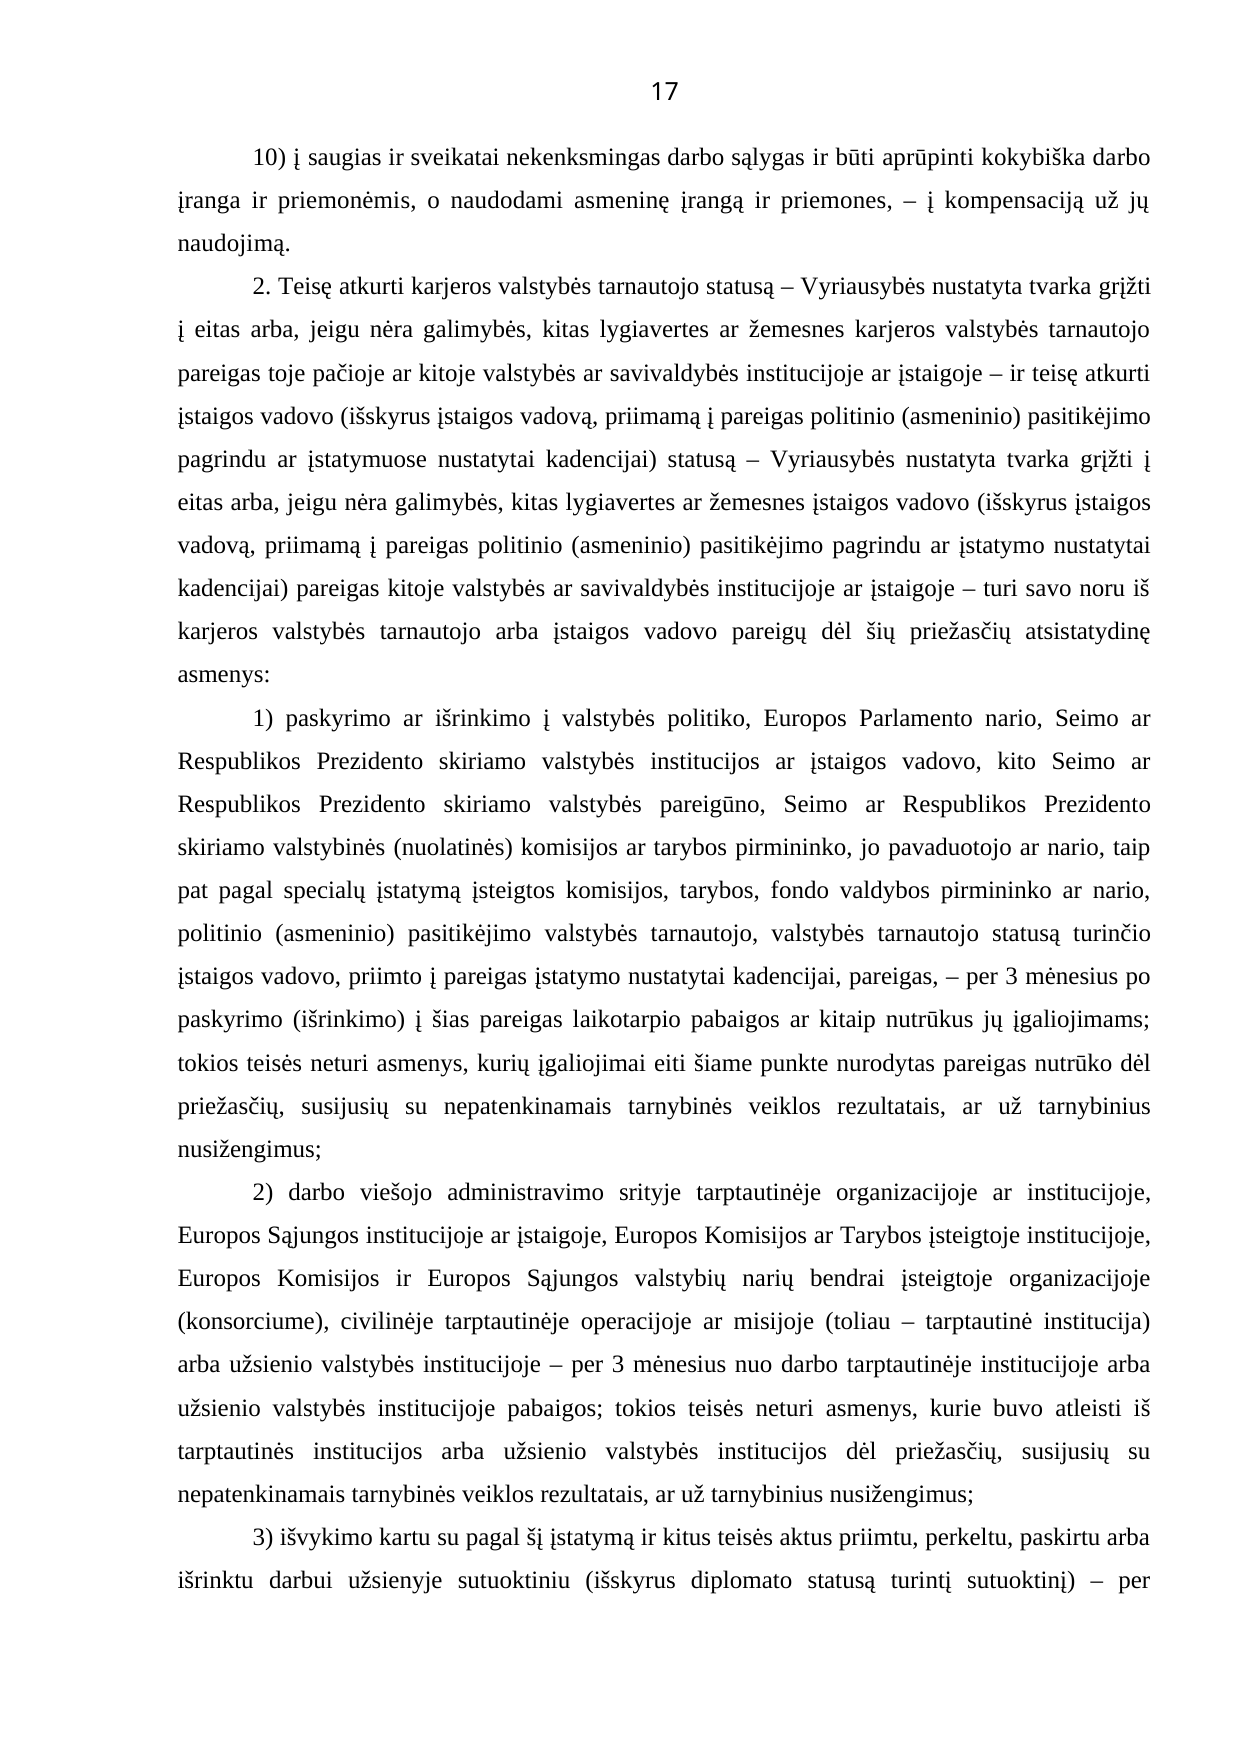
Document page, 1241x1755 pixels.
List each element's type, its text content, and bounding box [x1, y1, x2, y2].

text 2) darbo viešojo administravimo srityje tarptautinėje organizacijoje ar institucijoje, Europos Sąjungos institucijoje ar įstaigoje, Europos Komisijos ar Tarybos įsteigtoje institucijoje, Europos Komisijos ir Europos Sąjungos valstybių narių bendrai įsteigtoje organizacijoje (konsorciume), civilinėje tarptautinėje operacijoje ar misijoje (toliau – tarptautinė institucija) arba užsienio valstybės institucijoje – per 3 mėnesius nuo darbo tarptautinėje institucijoje arba užsienio valstybės institucijoje pabaigos; tokios teisės neturi asmenys, kurie buvo atleisti iš tarptautinės institucijos arba užsienio valstybės institucijos dėl priežasčių, susijusių su nepatenkinamais tarnybinės veiklos rezultatais, ar už tarnybinius nusižengimus; [177, 1177, 1152, 1508]
text 1) paskyrimo ar išrinkimo į valstybės politiko, Europos Parlamento nario, Seimo ar Respublikos Prezidento skiriamo valstybės institucijos ar įstaigos vadovo, kito Seimo ar Respublikos Prezidento skiriamo valstybės pareigūno, Seimo ar Respublikos Prezidento skiriamo valstybinės (nuolatinės) komisijos ar tarybos pirmininko, jo pavaduotojo ar nario, taip pat pagal specialų įstatymą įsteigtos komisijos, tarybos, fondo valdybos pirmininko ar nario, politinio (asmeninio) pasitikėjimo valstybės tarnautojo, valstybės tarnautojo statusą turinčio įstaigos vadovo, priimto į pareigas įstatymo nustatytai kadencijai, pareigas, – per 3 mėnesius po paskyrimo (išrinkimo) į šias pareigas laikotarpio pabaigos ar kitaip nutrūkus jų įgaliojimams; tokios teisės neturi asmenys, kurių įgaliojimai eiti šiame punkte nurodytas pareigas nutrūko dėl priežasčių, susijusių su nepatenkinamais tarnybinės veiklos rezultatais, ar už tarnybinius nusižengimus; [177, 703, 1152, 1163]
text 2. Teisę atkurti karjeros valstybės tarnautojo statusą – Vyriausybės nustatyta tvarka grįžti į eitas arba, jeigu nėra galimybės, kitas lygiavertes ar žemesnes karjeros valstybės tarnautojo pareigas toje pačioje ar kitoje valstybės ar savivaldybės institucijoje ar įstaigoje – ir teisę atkurti įstaigos vadovo (išskyrus įstaigos vadovą, priimamą į pareigas politinio (asmeninio) pasitikėjimo pagrindu ar įstatymuose nustatytai kadencijai) statusą – Vyriausybės nustatyta tvarka grįžti į eitas arba, jeigu nėra galimybės, kitas lygiavertes ar žemesnes įstaigos vadovo (išskyrus įstaigos vadovą, priimamą į pareigas politinio (asmeninio) pasitikėjimo pagrindu ar įstatymo nustatytai kadencijai) pareigas kitoje valstybės ar savivaldybės institucijoje ar įstaigoje – turi savo noru iš karjeros valstybės tarnautojo arba įstaigos vadovo pareigų dėl šių priežasčių atsistatydinę asmenys: [177, 271, 1152, 688]
text 3) išvykimo kartu su pagal šį įstatymą ir kitus teisės aktus priimtu, perkeltu, paskirtu arba išrinktu darbui užsienyje sutuoktiniu (išskyrus diplomato statusą turintį sutuoktinį) – per [177, 1522, 1152, 1594]
text 10) į saugias ir sveikatai nekenksmingas darbo sąlygas ir būti aprūpinti kokybiška darbo įranga ir priemonėmis, o naudodami asmeninę įrangą ir priemones, – į kompensaciją už jų naudojimą. [177, 142, 1152, 257]
